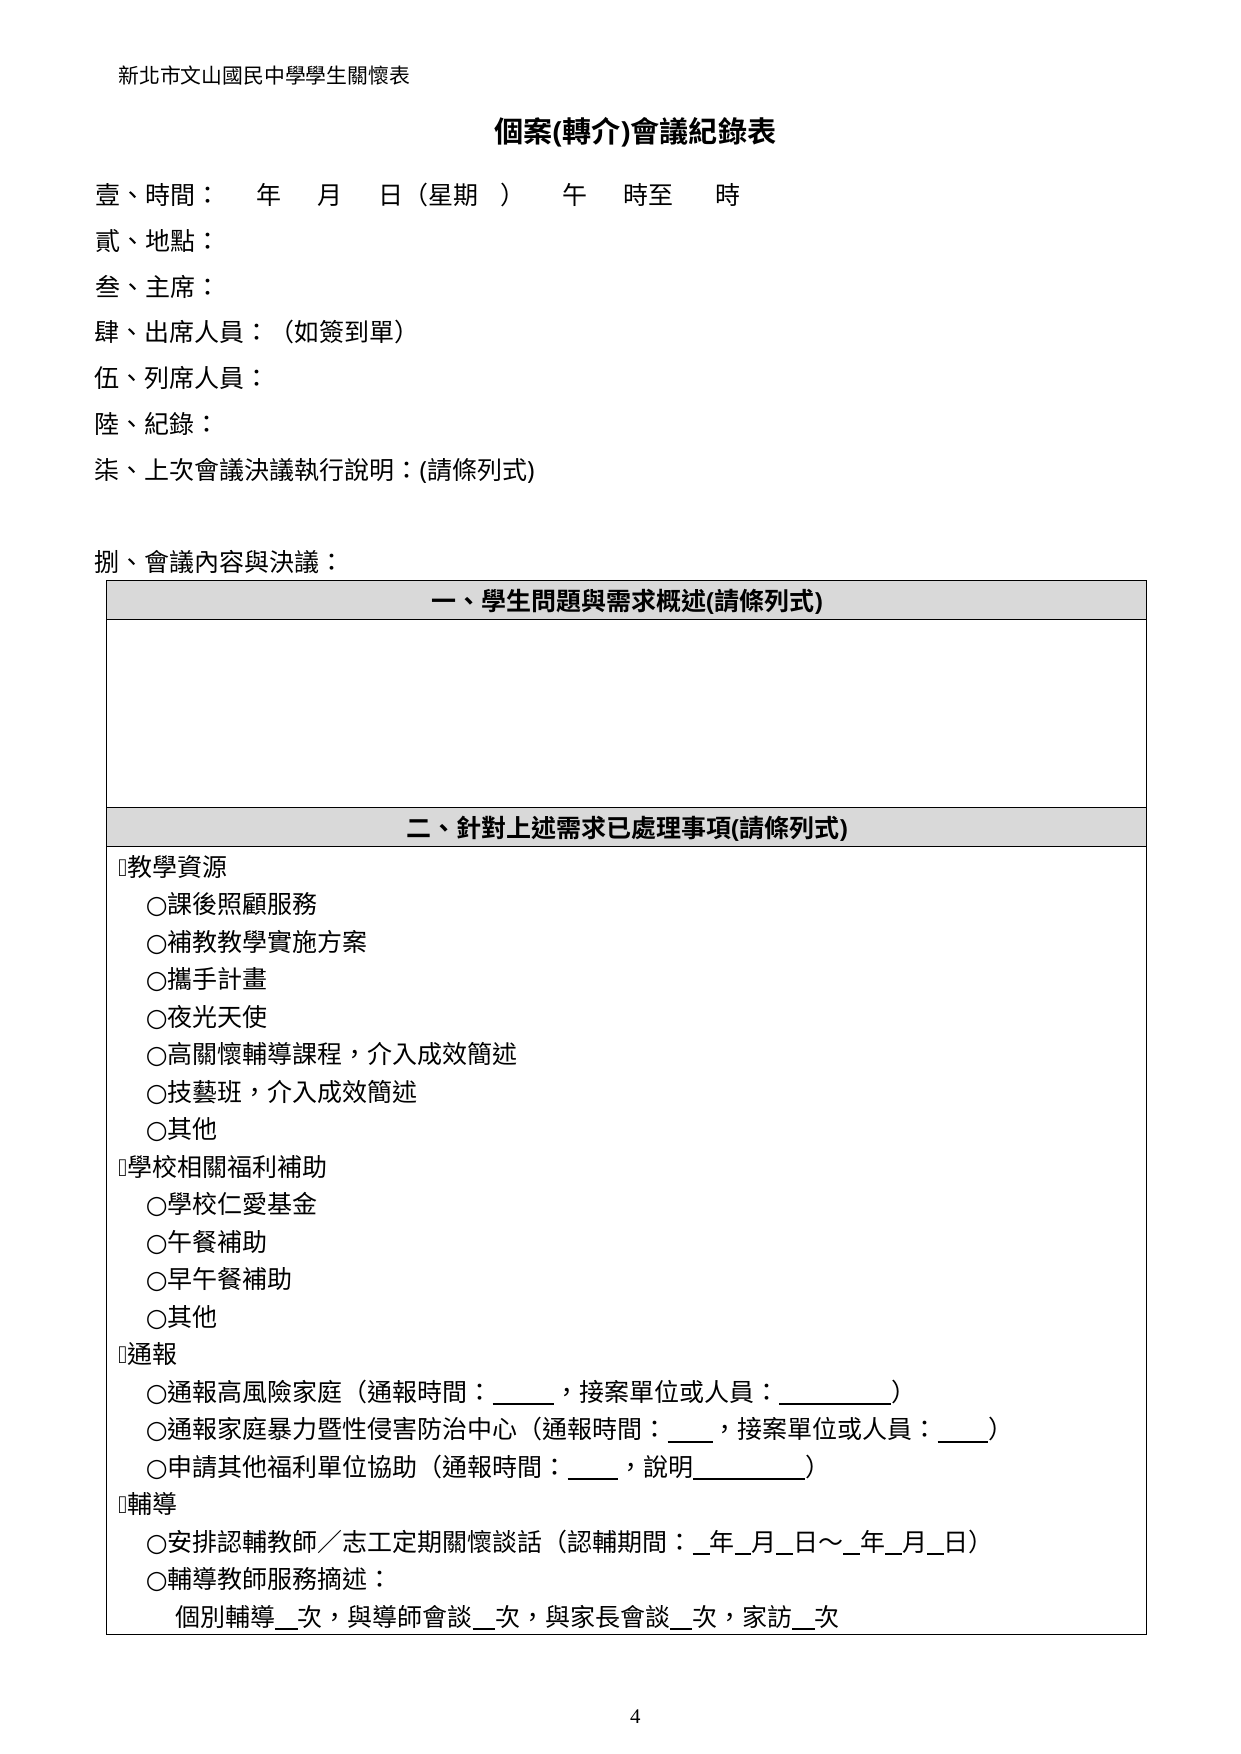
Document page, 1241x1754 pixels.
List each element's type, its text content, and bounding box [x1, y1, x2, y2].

text 陸、紀錄： [94, 397, 1168, 443]
table_cell 二、針對上述需求已處理事項(請條列式) [107, 808, 1146, 846]
table_cell 教學資源 ○課後照顧服務 ○補教教學實施方案 ○攜手計畫 ○夜光天使 ○高關懷輔導課程，介入成效簡述 ○技藝班，介入成效簡述 ○其他 學校相關福利補助 ○學校仁愛基金 ○午餐補助 ○早午餐補助 ○其他 通報 ○通報高風險家庭（通報時間： ，接案單位或人員： ） ○通報家庭暴力暨性侵害防治中心（通報時間： ，接案單位或人員： ） ○申請其他福利單位協助（通報時間： ，說明 ） 輔導 ○安排認輔教師／志工定期關懷談話（認輔期間： 年 月 日～ 年 月 日） ○輔導教師服務摘述： 個別輔導 次，與導師會談 次，與家長會談 次，家訪 次 [107, 847, 1146, 1634]
table_cell [107, 620, 1146, 807]
text 伍、列席人員： [94, 351, 1168, 397]
text 捌、會議內容與決議： [94, 534, 1179, 580]
table_header 一、學生問題與需求概述(請條列式) [107, 581, 1146, 619]
text 貳、地點： [95, 213, 1152, 259]
text 壹、時間： 年 月 日（星期 ） 午 時至 時 [95, 168, 1152, 213]
text 叁、主席： [95, 259, 1152, 305]
text 個案(轉介)會議紀錄表 [118, 93, 1152, 168]
text 柒、上次會議決議執行說明：(請條列式) [94, 443, 1179, 488]
text 肆、出席人員：（如簽到單） [94, 305, 1168, 351]
